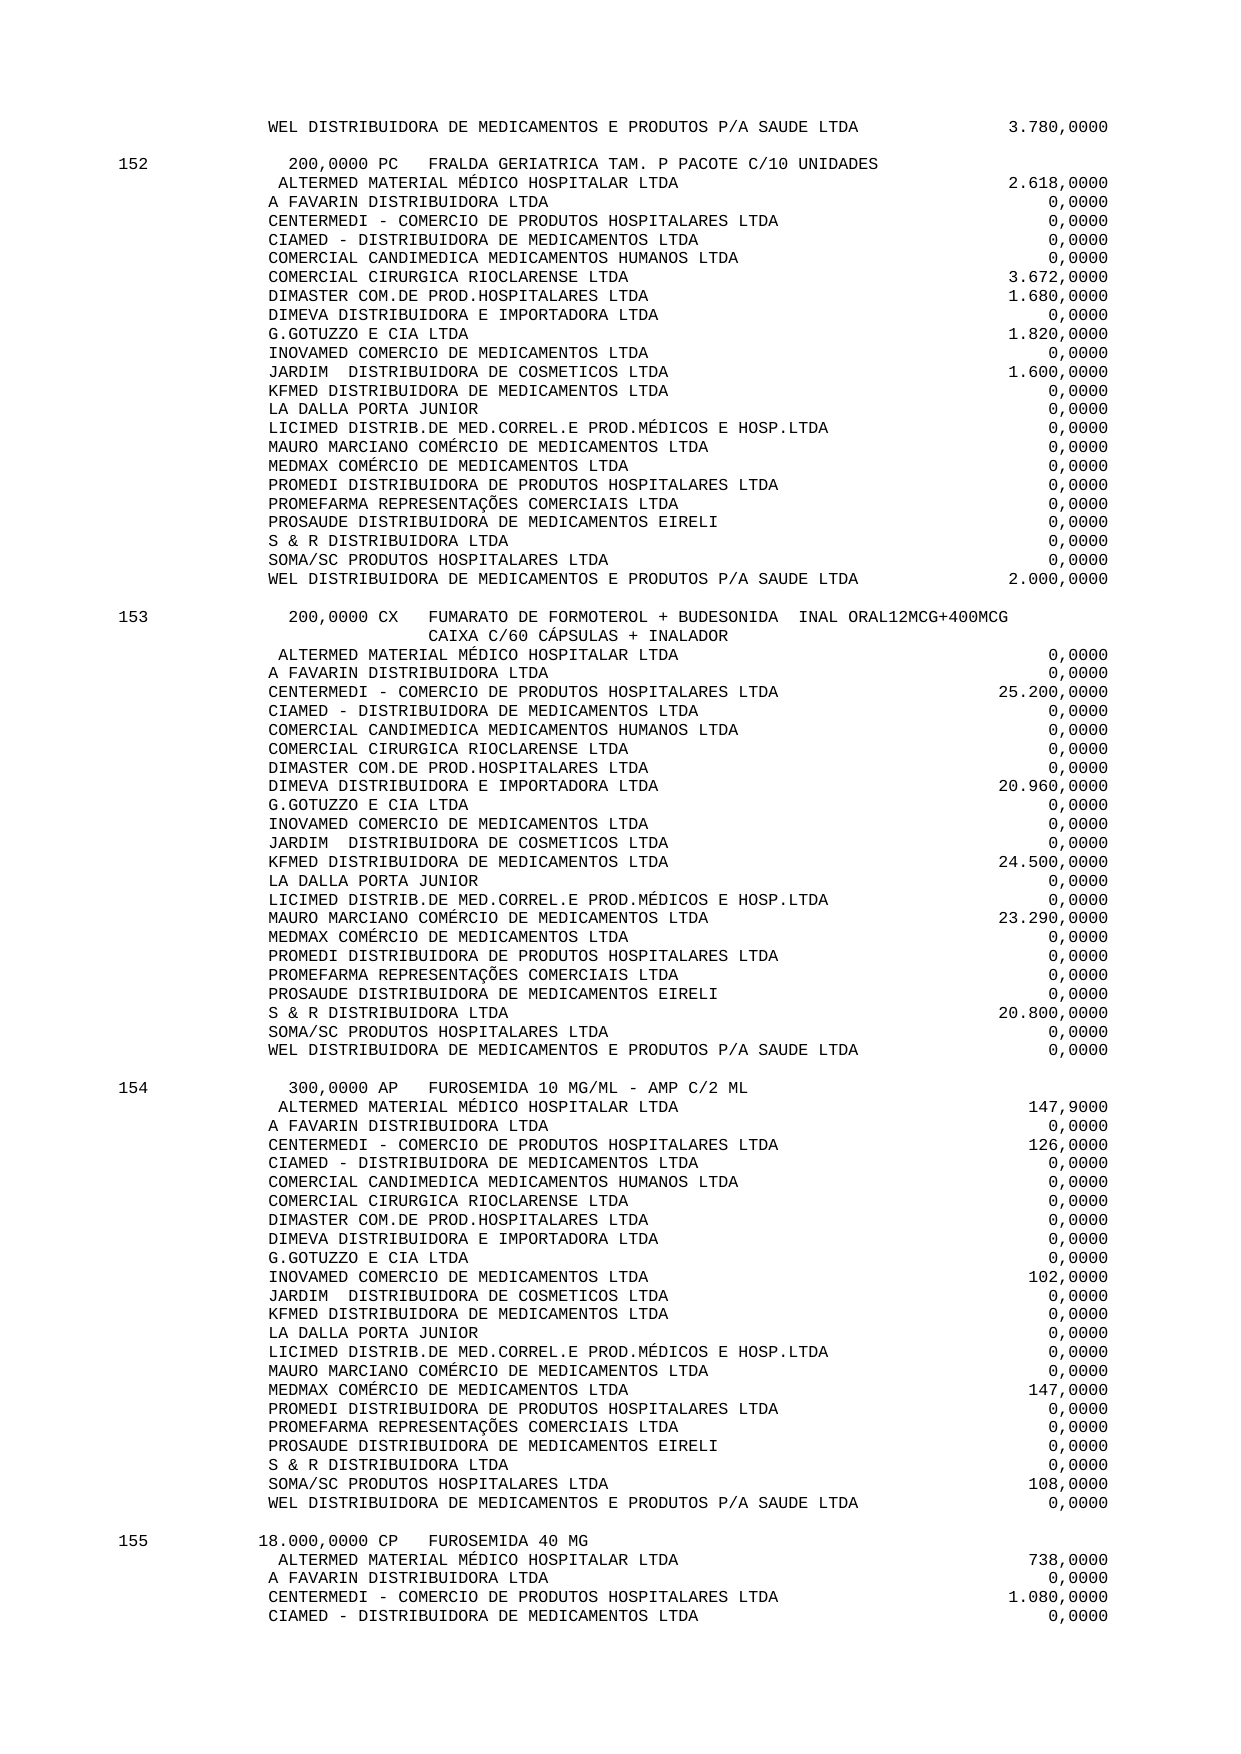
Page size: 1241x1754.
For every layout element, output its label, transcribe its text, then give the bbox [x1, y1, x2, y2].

text WEL DISTRIBUIDORA DE MEDICAMENTOS E PRODUTOS P/A SAUDE LTDA 3.780,0000 152 200,0000 PC FRALDA GERIATRICA TAM. P PACOTE C/10 UNIDADES ALTERMED MATERIAL MÉDICO HOSPITALAR LTDA 2.618,0000 A FAVARIN DISTRIBUIDORA LTDA 0,0000 CENTERMEDI - COMERCIO DE PRODUTOS HOSPITALARES LTDA 0,0000 CIAMED - DISTRIBUIDORA DE MEDICAMENTOS LTDA 0,0000 COMERCIAL CANDIMEDICA MEDICAMENTOS HUMANOS LTDA 0,0000 COMERCIAL CIRURGICA RIOCLARENSE LTDA 3.672,0000 DIMASTER COM.DE PROD.HOSPITALARES LTDA 1.680,0000 DIMEVA DISTRIBUIDORA E IMPORTADORA LTDA 0,0000 G.GOTUZZO E CIA LTDA 1.820,0000 INOVAMED COMERCIO DE MEDICAMENTOS LTDA 0,0000 JARDIM DISTRIBUIDORA DE COSMETICOS LTDA 1.600,0000 KFMED DISTRIBUIDORA DE MEDICAMENTOS LTDA 0,0000 LA DALLA PORTA JUNIOR 0,0000 LICIMED DISTRIB.DE MED.CORREL.E PROD.MÉDICOS E HOSP.LTDA 0,0000 MAURO MARCIANO COMÉRCIO DE MEDICAMENTOS LTDA 0,0000 MEDMAX COMÉRCIO DE MEDICAMENTOS LTDA 0,0000 PROMEDI DISTRIBUIDORA DE PRODUTOS HOSPITALARES LTDA 0,0000 PROMEFARMA REPRESENTAÇÕES COMERCIAIS LTDA 0,0000 PROSAUDE DISTRIBUIDORA DE MEDICAMENTOS EIRELI 0,0000 S & R DISTRIBUIDORA LTDA 0,0000 SOMA/SC PRODUTOS HOSPITALARES LTDA 0,0000 WEL DISTRIBUIDORA DE MEDICAMENTOS E PRODUTOS P/A SAUDE LTDA 2.000,0000 153 200,0000 CX FUMARATO DE FORMOTEROL + BUDESONIDA INAL ORAL12MCG+400MCG CAIXA C/60 CÁPSULAS + INALADOR ALTERMED MATERIAL MÉDICO HOSPITALAR LTDA 0,0000 A FAVARIN DISTRIBUIDORA LTDA 0,0000 CENTERMEDI - COMERCIO DE PRODUTOS HOSPITALARES LTDA 25.200,0000 CIAMED - DISTRIBUIDORA DE MEDICAMENTOS LTDA 0,0000 COMERCIAL CANDIMEDICA MEDICAMENTOS HUMANOS LTDA 0,0000 COMERCIAL CIRURGICA RIOCLARENSE LTDA 0,0000 DIMASTER COM.DE PROD.HOSPITALARES LTDA 0,0000 DIMEVA DISTRIBUIDORA E IMPORTADORA LTDA 20.960,0000 G.GOTUZZO E CIA LTDA 0,0000 INOVAMED COMERCIO DE MEDICAMENTOS LTDA 0,0000 JARDIM DISTRIBUIDORA DE COSMETICOS LTDA 0,0000 KFMED DISTRIBUIDORA DE MEDICAMENTOS LTDA 24.500,0000 LA DALLA PORTA JUNIOR 0,0000 LICIMED DISTRIB.DE MED.CORREL.E PROD.MÉDICOS E HOSP.LTDA 0,0000 MAURO MARCIANO COMÉRCIO DE MEDICAMENTOS LTDA 23.290,0000 MEDMAX COMÉRCIO DE MEDICAMENTOS LTDA 0,0000 PROMEDI DISTRIBUIDORA DE PRODUTOS HOSPITALARES LTDA 0,0000 PROMEFARMA REPRESENTAÇÕES COMERCIAIS LTDA 0,0000 PROSAUDE DISTRIBUIDORA DE MEDICAMENTOS EIRELI 0,0000 S & R DISTRIBUIDORA LTDA 20.800,0000 SOMA/SC PRODUTOS HOSPITALARES LTDA 0,0000 WEL DISTRIBUIDORA DE MEDICAMENTOS E PRODUTOS P/A SAUDE LTDA 0,0000 154 300,0000 AP FUROSEMIDA 10 MG/ML - AMP C/2 ML ALTERMED MATERIAL MÉDICO HOSPITALAR LTDA 147,9000 A FAVARIN DISTRIBUIDORA LTDA 0,0000 CENTERMEDI - COMERCIO DE PRODUTOS HOSPITALARES LTDA 126,0000 CIAMED - DISTRIBUIDORA DE MEDICAMENTOS LTDA 0,0000 COMERCIAL CANDIMEDICA MEDICAMENTOS HUMANOS LTDA 0,0000 COMERCIAL CIRURGICA RIOCLARENSE LTDA 0,0000 DIMASTER COM.DE PROD.HOSPITALARES LTDA 0,0000 DIMEVA DISTRIBUIDORA E IMPORTADORA LTDA 0,0000 G.GOTUZZO E CIA LTDA 0,0000 INOVAMED COMERCIO DE MEDICAMENTOS LTDA 102,0000 JARDIM DISTRIBUIDORA DE COSMETICOS LTDA 0,0000 KFMED DISTRIBUIDORA DE MEDICAMENTOS LTDA 0,0000 LA DALLA PORTA JUNIOR 0,0000 LICIMED DISTRIB.DE MED.CORREL.E PROD.MÉDICOS E HOSP.LTDA 0,0000 MAURO MARCIANO COMÉRCIO DE MEDICAMENTOS LTDA 0,0000 MEDMAX COMÉRCIO DE MEDICAMENTOS LTDA 147,0000 PROMEDI DISTRIBUIDORA DE PRODUTOS HOSPITALARES LTDA 0,0000 PROMEFARMA REPRESENTAÇÕES COMERCIAIS LTDA 0,0000 PROSAUDE DISTRIBUIDORA DE MEDICAMENTOS EIRELI 0,0000 S & R DISTRIBUIDORA LTDA 0,0000 SOMA/SC PRODUTOS HOSPITALARES LTDA 108,0000 WEL DISTRIBUIDORA DE MEDICAMENTOS E PRODUTOS P/A SAUDE LTDA 0,0000 155 18.000,0000 CP FUROSEMIDA 40 MG ALTERMED MATERIAL MÉDICO HOSPITALAR LTDA 738,0000 A FAVARIN DISTRIBUIDORA LTDA 0,0000 CENTERMEDI - COMERCIO DE PRODUTOS HOSPITALARES LTDA 1.080,0000 CIAMED - DISTRIBUIDORA DE MEDICAMENTOS LTDA 0,0000 [118, 118, 1122, 1626]
